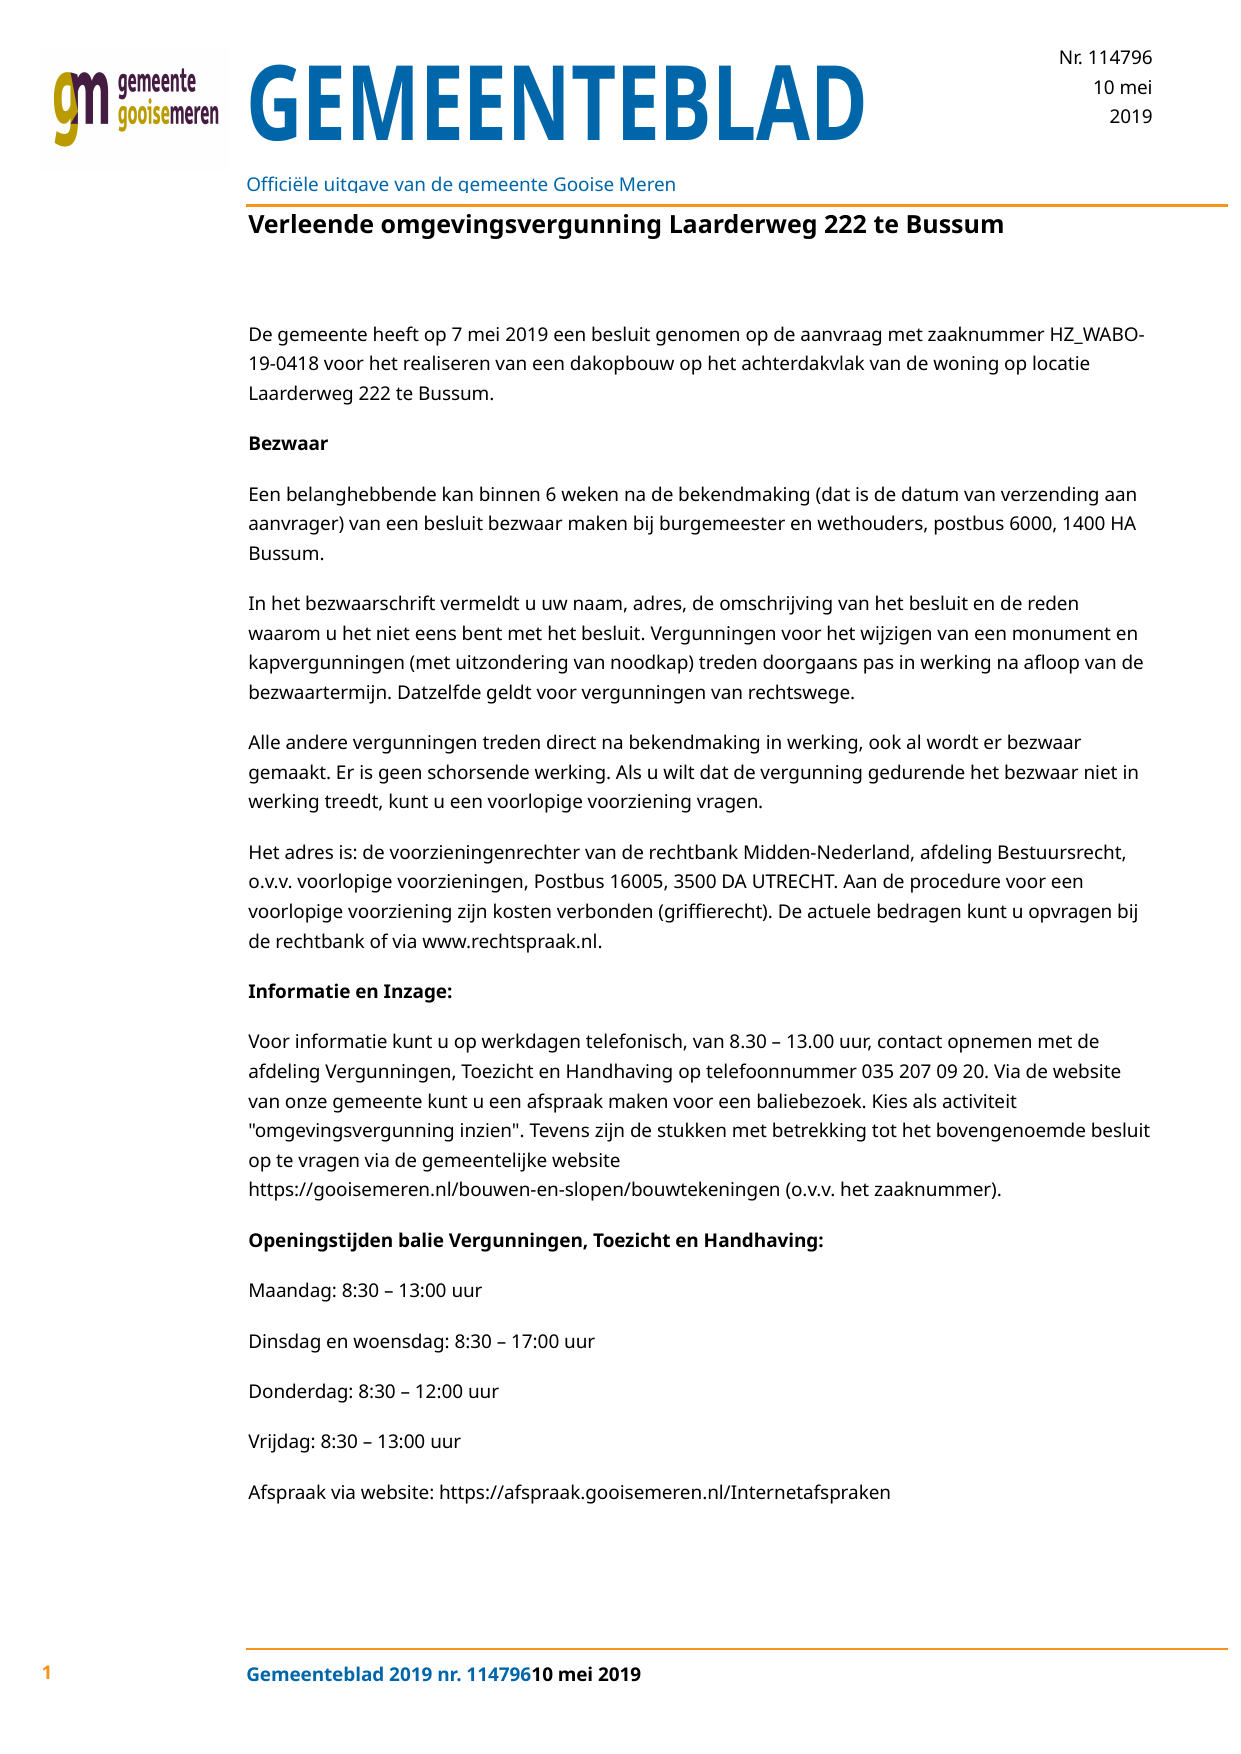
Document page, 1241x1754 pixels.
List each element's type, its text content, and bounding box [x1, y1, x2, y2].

text Verleende omgevingsvergunning Laarderweg 222 te Bussum [248, 207, 1152, 241]
text Afspraak via website: https://afspraak.gooisemeren.nl/Internetafspraken [248, 1479, 1152, 1505]
text Een belanghebbende kan binnen 6 weken na de bekendmaking (dat is de datum van verzending aan aanvrager) van een besluit bezwaar maken bij burgemeester en wethouders, postbus 6000, 1400 HA Bussum. [248, 481, 1152, 566]
text Voor informatie kunt u op werkdagen telefonisch, van 8.30 – 13.00 uur, contact opnemen met de afdeling Vergunningen, Toezicht en Handhaving op telefoonnummer 035 207 09 20. Via de website van onze gemeente kunt u een afspraak maken voor een baliebezoek. Kies als activiteit "omgevingsvergunning inzien". Tevens zijn de stukken met betrekking tot het bovengenoemde besluit op te vragen via de gemeentelijke website https://gooisemeren.nl/bouwen-en-slopen/bouwtekeningen (o.v.v. het zaaknummer). [248, 1029, 1152, 1202]
text In het bezwaarschrift vermeldt u uw naam, adres, de omschrijving van het besluit en de reden waarom u het niet eens bent met het besluit. Vergunningen voor het wijzigen van een monument en kapvergunningen (met uitzondering van noodkap) treden doorgaans pas in werking na afloop van de bezwaartermijn. Datzelfde geldt voor vergunningen van rechtswege. [248, 590, 1152, 705]
text Donderdag: 8:30 – 12:00 uur [248, 1378, 1152, 1404]
text Het adres is: de voorzieningenrechter van de rechtbank Midden-Nederland, afdeling Bestuursrecht, o.v.v. voorlopige voorzieningen, Postbus 16005, 3500 DA UTRECHT. Aan de procedure voor een voorlopige voorziening zijn kosten verbonden (griffierecht). De actuele bedragen kunt u opvragen bij de rechtbank of via www.rechtspraak.nl. [248, 839, 1152, 953]
text Maandag: 8:30 – 13:00 uur [248, 1277, 1152, 1303]
text Vrijdag: 8:30 – 13:00 uur [248, 1429, 1152, 1454]
text Dinsdag en woensdag: 8:30 – 17:00 uur [248, 1328, 1152, 1353]
text Informatie en Inzage: [248, 978, 1152, 1004]
text De gemeente heeft op 7 mei 2019 een besluit genomen op de aanvraag met zaaknummer HZ_WABO-19-0418 voor het realiseren van een dakopbouw op het achterdakvlak van de woning op locatie Laarderweg 222 te Bussum. [248, 321, 1152, 406]
text Alle andere vergunningen treden direct na bekendmaking in werking, ook al wordt er bezwaar gemaakt. Er is geen schorsende werking. Als u wilt dat de vergunning gedurende het bezwaar niet in werking treedt, kunt u een voorlopige voorziening vragen. [248, 729, 1152, 814]
picture [41, 47, 231, 172]
text Bezwaar [248, 430, 1152, 456]
text Openingstijden balie Vergunningen, Toezicht en Handhaving: [248, 1227, 1152, 1253]
